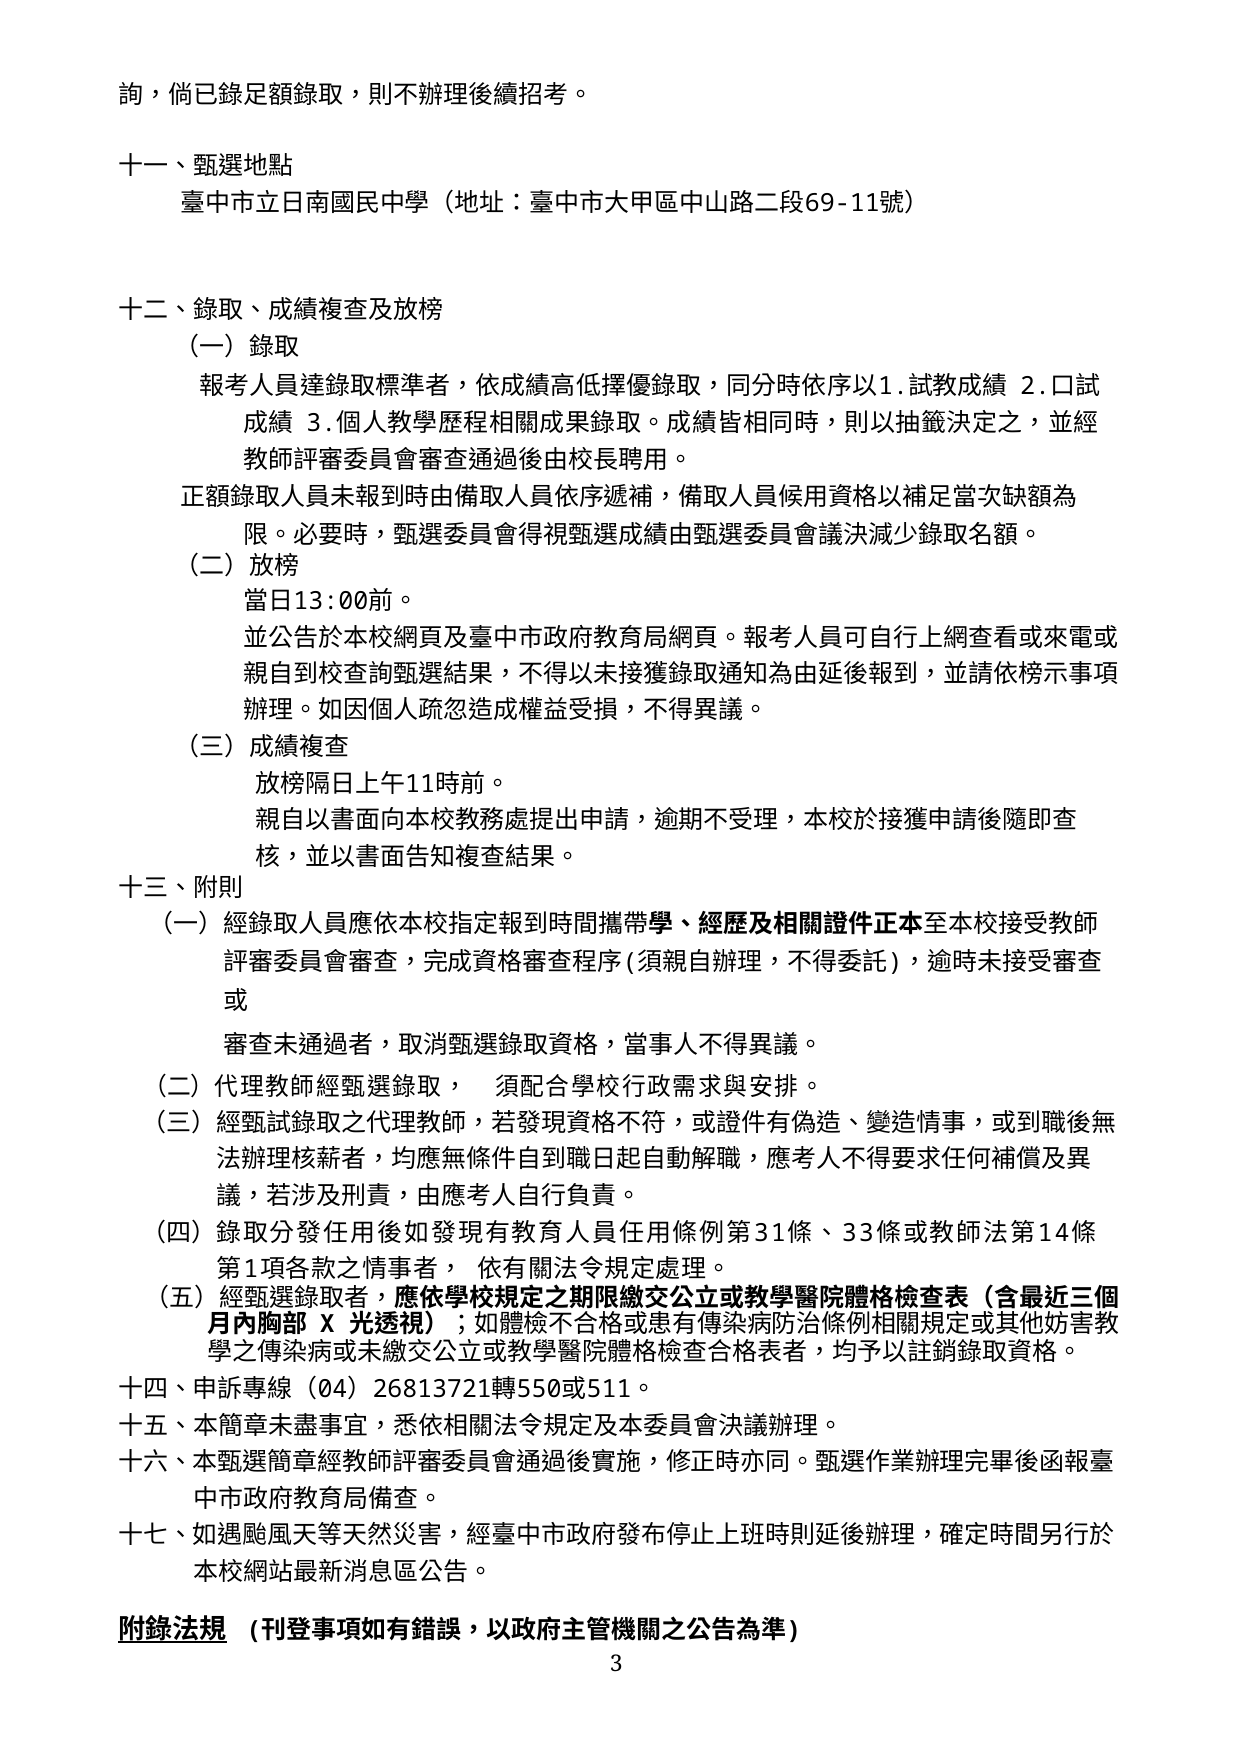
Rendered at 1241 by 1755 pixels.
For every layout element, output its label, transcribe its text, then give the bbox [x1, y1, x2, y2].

text （二）代理教師經甄選錄取， 須配合學校行政需求與安排。 [143, 1066, 1203, 1102]
text （二）放榜 [174, 552, 1203, 580]
text （一）經錄取人員應依本校指定報到時間攜帶學、經歷及相關證件正本至本校接受教師評審委員會審查，完成資格審查程序(須親自辦理，不得委託)，逾時未接受審查或 [149, 903, 1116, 1017]
text 十六、本甄選簡章經教師評審委員會通過後實施，修正時亦同。甄選作業辦理完畢後函報臺中市政府教育局備查。 [118, 1442, 1119, 1514]
text 詢，倘已錄足額錄取，則不辦理後續招考。 [118, 75, 1203, 111]
subtitle 附錄法規 (刊登事項如有錯誤，以政府主管機關之公告為準) [118, 1607, 1203, 1646]
text （五）經甄選錄取者，應依學校規定之期限繳交公立或教學醫院體格檢查表（含最近三個月內胸部 X 光透視）；如體檢不合格或患有傳染病防治條例相關規定或其他妨害教學之傳染病或未繳交公立或教學醫院體格檢查合格表者，均予以註銷錄取資格。 [144, 1284, 1121, 1367]
text 十三、附則 [118, 872, 1203, 903]
text 臺中市立日南國民中學（地址：臺中市大甲區中山路二段69-11號） [181, 182, 1203, 218]
text 十五、本簡章未盡事宜，悉依相關法令規定及本委員會決議辦理。 [118, 1405, 1203, 1441]
text 放榜隔日上午11時前。 [256, 763, 1203, 799]
text 十二、錄取、成績複查及放榜 [118, 289, 1203, 326]
text 當日13:00前。 [243, 581, 1203, 617]
text 十四、申訴專線（04）26813721轉550或511。 [118, 1368, 1203, 1405]
text 正額錄取人員未報到時由備取人員依序遞補，備取人員候用資格以補足當次缺額為限。必要時，甄選委員會得視甄選成績由甄選委員會議決減少錄取名額。 [181, 476, 1081, 550]
text （四）錄取分發任用後如發現有教育人員任用條例第31條、33條或教師法第14條第1項各款之情事者， 依有關法令規定處理。 [141, 1212, 1117, 1284]
text （三）成績複查 [174, 727, 1203, 763]
text 十七、如遇颱風天等天然災害，經臺中市政府發布停止上班時則延後辦理，確定時間另行於本校網站最新消息區公告。 [118, 1515, 1119, 1587]
text （一）錄取 [174, 326, 1203, 362]
text 親自以書面向本校教務處提出申請，逾期不受理，本校於接獲申請後隨即查核，並以書面告知複查結果。 [256, 800, 1081, 872]
text 報考人員達錄取標準者，依成績高低擇優錄取，同分時依序以1.試教成績 2.口試成績 3.個人教學歷程相關成果錄取。成績皆相同時，則以抽籤決定之，並經教師評審委員會審查通過後由校長聘用。 [199, 366, 1100, 476]
text 審查未通過者，取消甄選錄取資格，當事人不得異議。 [224, 1025, 1203, 1061]
text 並公告於本校網頁及臺中市政府教育局網頁。報考人員可自行上網查看或來電或親自到校查詢甄選結果，不得以未接獲錄取通知為由延後報到，並請依榜示事項辦理。如因個人疏忽造成權益受損，不得異議。 [243, 617, 1119, 726]
text （三）經甄試錄取之代理教師，若發現資格不符，或證件有偽造、變造情事，或到職後無法辦理核薪者，均應無條件自到職日起自動解職，應考人不得要求任何補償及異 議，若涉及刑責，由應考人自行負責。 [141, 1103, 1117, 1211]
text 十一、甄選地點 [118, 145, 1203, 182]
